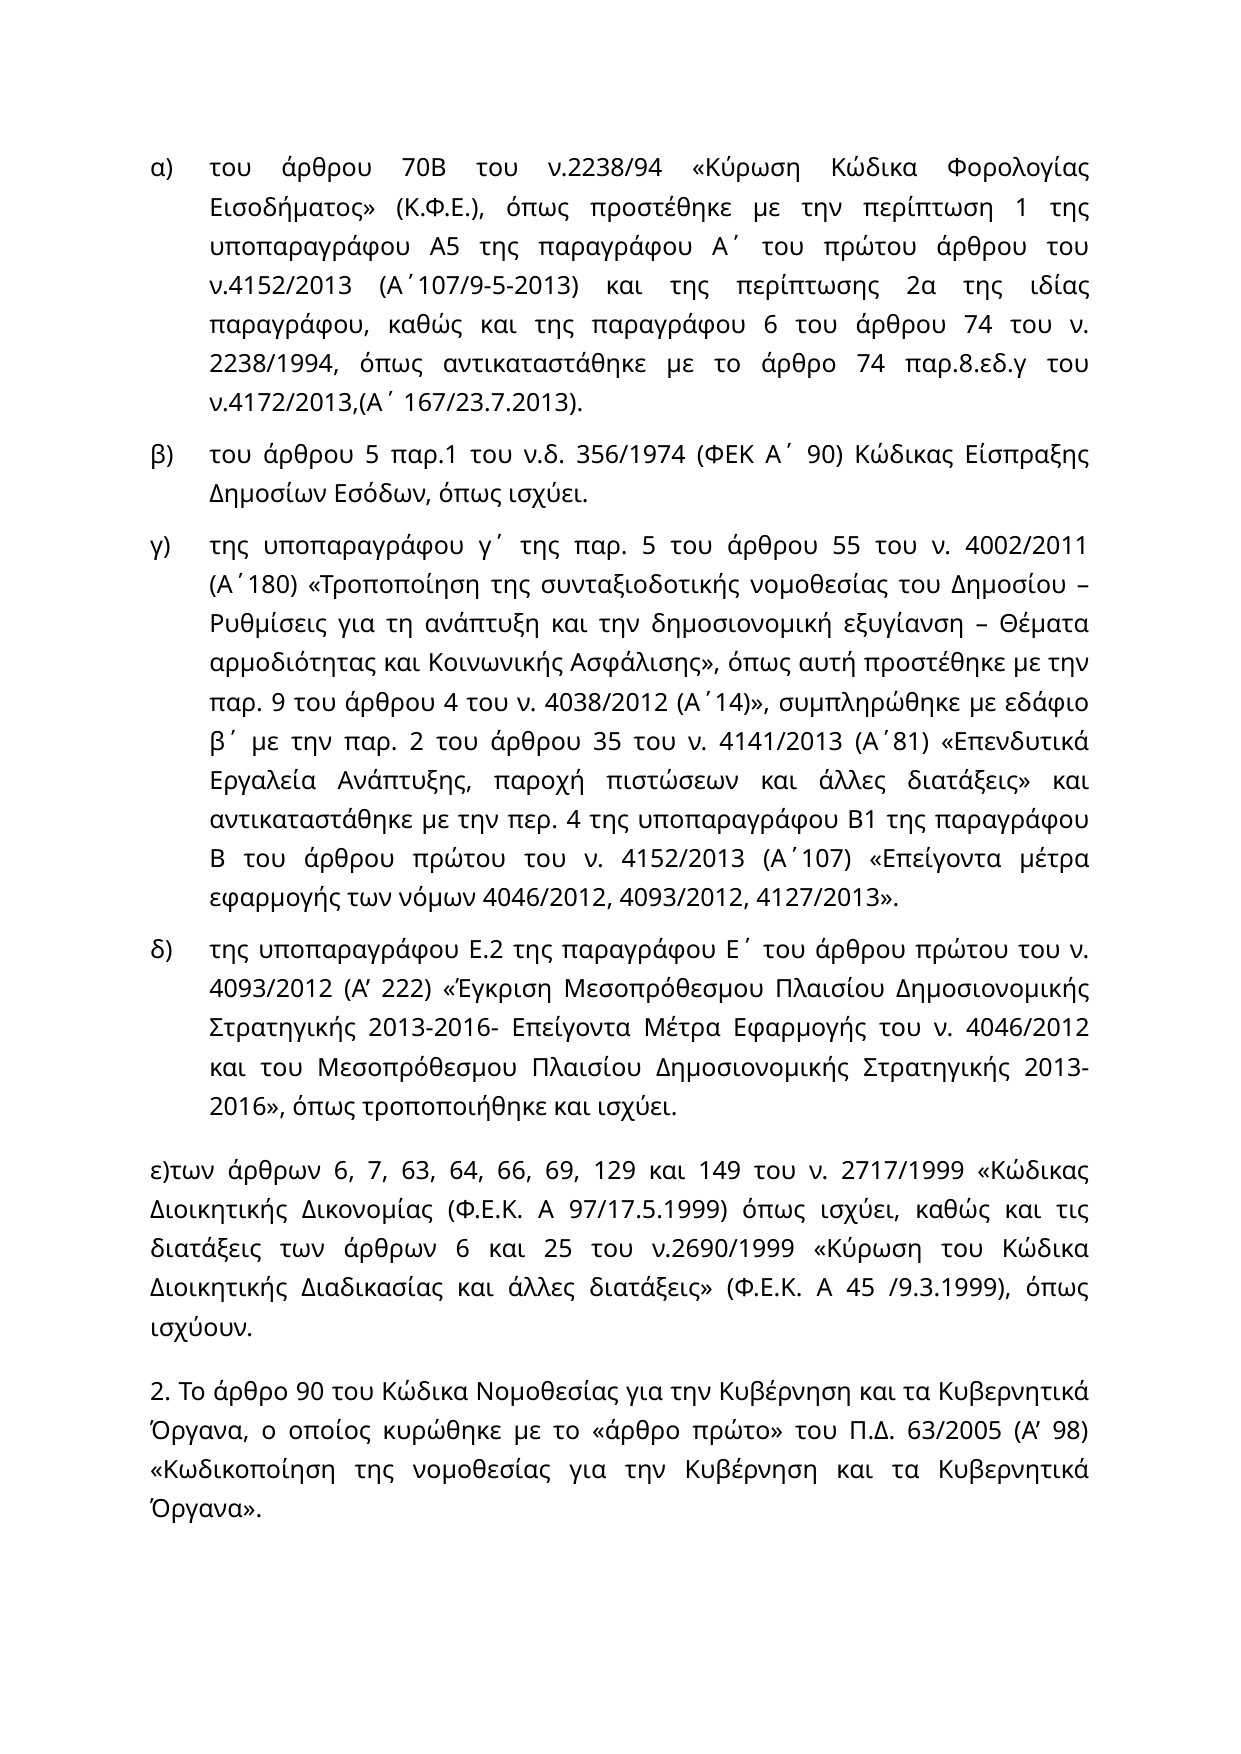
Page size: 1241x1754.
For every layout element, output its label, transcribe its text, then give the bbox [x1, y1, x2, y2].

list δ) της υποπαραγράφου Ε.2 της παραγράφου Ε΄ του άρθρου πρώτου του ν. 4093/2012 (Α’ 222) «Έγκριση Μεσοπρόθεσμου Πλαισίου Δημοσιονομικής Στρατηγικής 2013-2016- Επείγοντα Μέτρα Εφαρμογής του ν. 4046/2012 και του Μεσοπρόθεσμου Πλαισίου Δημοσιονομικής Στρατηγικής 2013-2016», όπως τροποποιήθηκε και ισχύει. [150, 932, 1090, 1122]
text ε)των άρθρων 6, 7, 63, 64, 66, 69, 129 και 149 του ν. 2717/1999 «Κώδικας Διοικητικής Δικονομίας (Φ.Ε.Κ. Α 97/17.5.1999) όπως ισχύει, καθώς και τις διατάξεις των άρθρων 6 και 25 του ν.2690/1999 «Κύρωση του Κώδικα Διοικητικής Διαδικασίας και άλλες διατάξεις» (Φ.Ε.Κ. Α 45 /9.3.1999), όπως ισχύουν. [150, 1152, 1090, 1343]
text 2. Το άρθρο 90 του Κώδικα Νομοθεσίας για την Κυβέρνηση και τα Κυβερνητικά Όργανα, ο οποίος κυρώθηκε με το «άρθρο πρώτο» του Π.Δ. 63/2005 (Α’ 98) «Κωδικοποίηση της νομοθεσίας για την Κυβέρνηση και τα Κυβερνητικά Όργανα». [150, 1373, 1090, 1525]
list γ) της υποπαραγράφου γ΄ της παρ. 5 του άρθρου 55 του ν. 4002/2011 (Α΄180) «Τροποποίηση της συνταξιοδοτικής νομοθεσίας του Δημοσίου – Ρυθμίσεις για τη ανάπτυξη και την δημοσιονομική εξυγίανση – Θέματα αρμοδιότητας και Κοινωνικής Ασφάλισης», όπως αυτή προστέθηκε με την παρ. 9 του άρθρου 4 του ν. 4038/2012 (Α΄14)», συμπληρώθηκε με εδάφιο β΄ με την παρ. 2 του άρθρου 35 του ν. 4141/2013 (Α΄81) «Επενδυτικά Εργαλεία Ανάπτυξης, παροχή πιστώσεων και άλλες διατάξεις» και αντικαταστάθηκε με την περ. 4 της υποπαραγράφου Β1 της παραγράφου Β του άρθρου πρώτου του ν. 4152/2013 (Α΄107) «Επείγοντα μέτρα εφαρμογής των νόμων 4046/2012, 4093/2012, 4127/2013». [150, 527, 1090, 914]
list α) του άρθρου 70Β του ν.2238/94 «Κύρωση Κώδικα Φορολογίας Εισοδήματος» (Κ.Φ.Ε.), όπως προστέθηκε με την περίπτωση 1 της υποπαραγράφου Α5 της παραγράφου Α΄ του πρώτου άρθρου του ν.4152/2013 (Α΄107/9-5-2013) και της περίπτωσης 2α της ιδίας παραγράφου, καθώς και της παραγράφου 6 του άρθρου 74 του ν. 2238/1994, όπως αντικαταστάθηκε με το άρθρο 74 παρ.8.εδ.γ του ν.4172/2013,(Α΄ 167/23.7.2013). [150, 150, 1090, 419]
list β) του άρθρου 5 παρ.1 του ν.δ. 356/1974 (ΦΕΚ Α΄ 90) Κώδικας Είσπραξης Δημοσίων Εσόδων, όπως ισχύει. [150, 437, 1090, 510]
